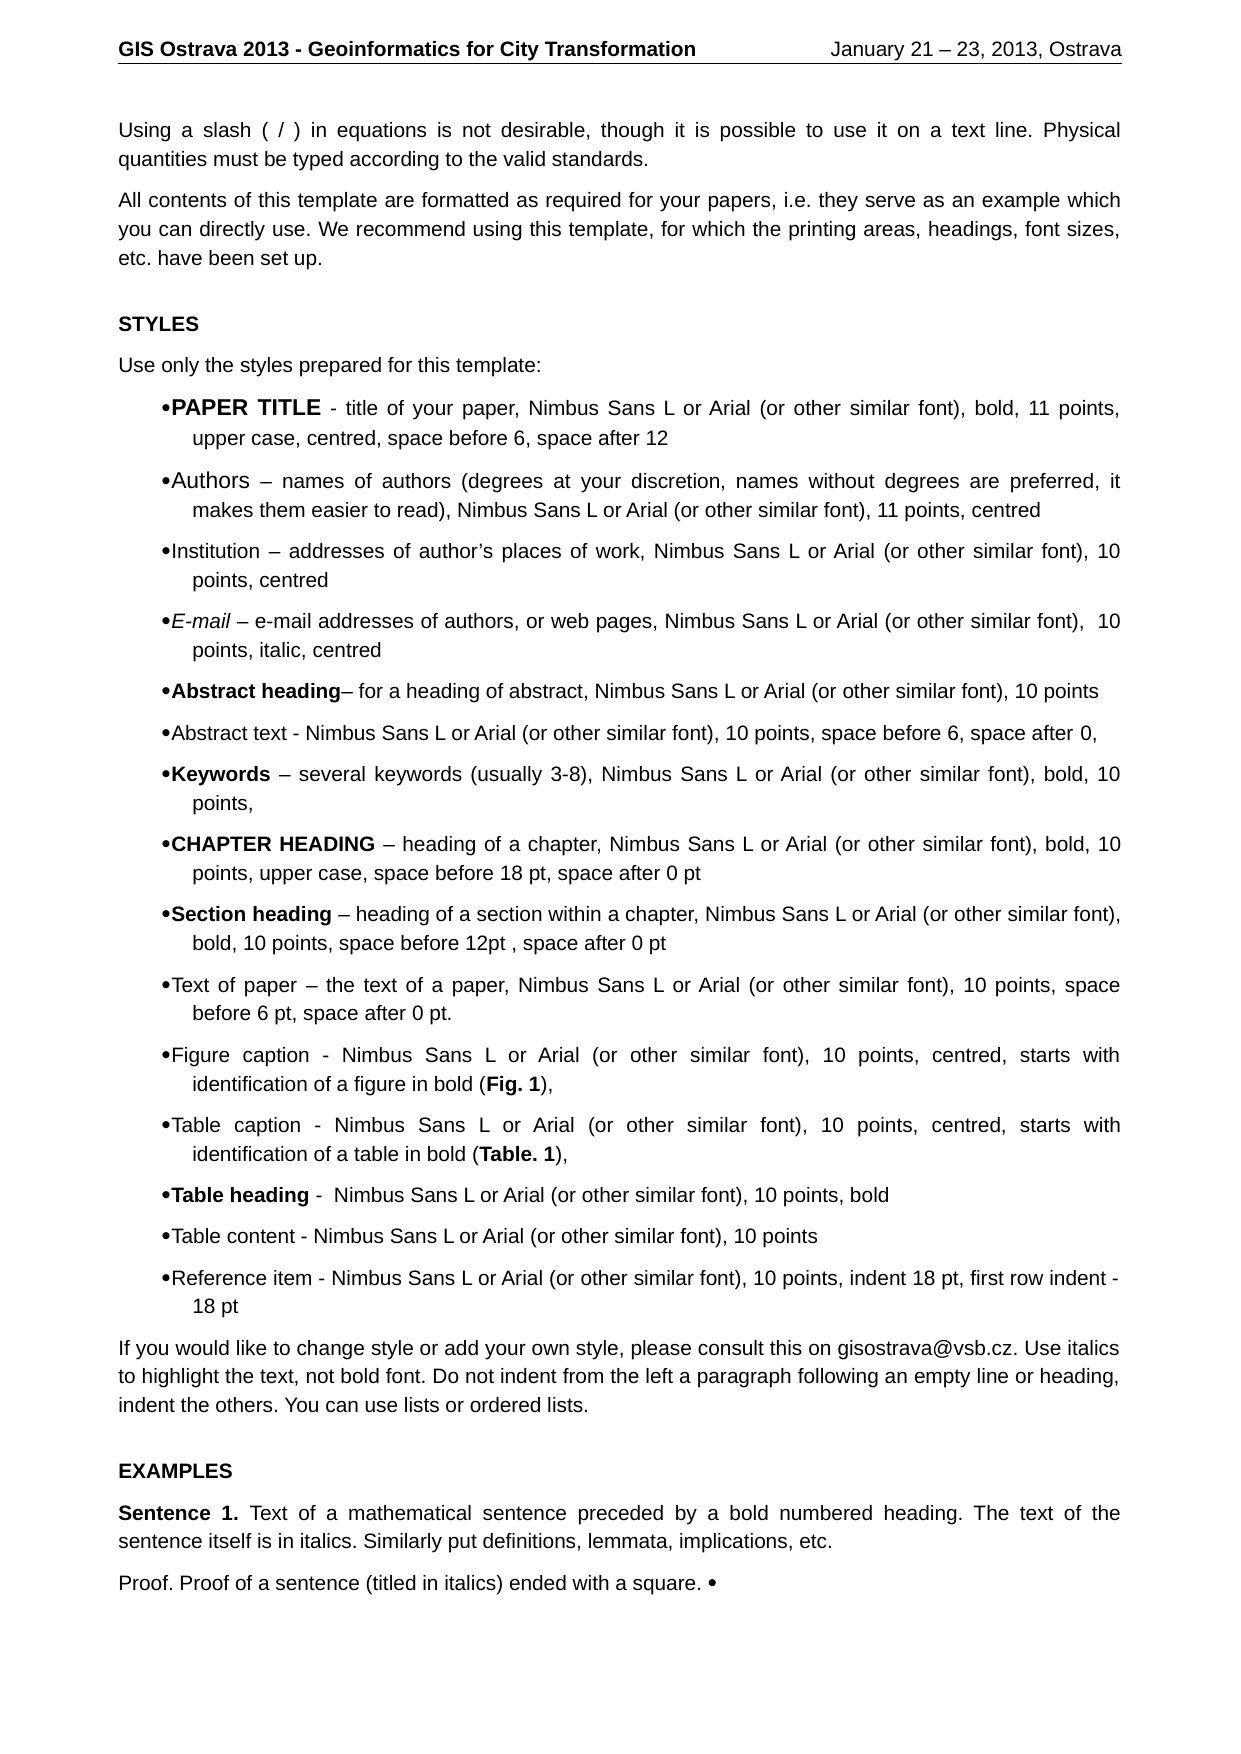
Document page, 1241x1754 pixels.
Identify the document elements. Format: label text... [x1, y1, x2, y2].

list Authors – names of authors (degrees at your discretion, names without degrees are preferred, it makes them easier to read), Nimbus Sans L or Arial (or other similar font), 11 points, centred [162, 467, 1122, 522]
list E-mail – e-mail addresses of authors, or web pages, Nimbus Sans L or Arial (or other similar font), 10 points, italic, centred [162, 609, 1122, 662]
list Text of paper – the text of a paper, Nimbus Sans L or Arial (or other similar font), 10 points, space before 6 pt, space after 0 pt. [162, 972, 1122, 1025]
text Using a slash ( / ) in equations is not desirable, though it is possible to use it on a text line. Physical quantities must be typed according to the valid standards. [118, 118, 1122, 171]
text Sentence 1. Text of a mathematical sentence preceded by a bold numbered heading. The text of the sentence itself is in italics. Similarly put definitions, lemmata, implications, etc. [118, 1501, 1122, 1553]
list paper TITLE - title of your paper, Nimbus Sans L or Arial (or other similar font), bold, 11 points, upper case, centred, space before 6, space after 12 [162, 394, 1122, 449]
list Reference item - Nimbus Sans L or Arial (or other similar font), 10 points, indent 18 pt, first row indent -18 pt [162, 1265, 1122, 1318]
list Abstract text - Nimbus Sans L or Arial (or other similar font), 10 points, space before 6, space after 0, [162, 721, 1122, 745]
list Figure caption - Nimbus Sans L or Arial (or other similar font), 10 points, centred, starts with identification of a figure in bold (Fig. 1), [162, 1042, 1122, 1095]
list Table caption - Nimbus Sans L or Arial (or other similar font), 10 points, centred, starts with identification of a table in bold (Table. 1), [162, 1113, 1122, 1165]
text All contents of this template are formatted as required for your papers, i.e. they serve as an example which you can directly use. We recommend using this template, for which the printing areas, headings, font sizes, etc. have been set up. [118, 188, 1122, 269]
list Table heading - Nimbus Sans L or Arial (or other similar font), 10 points, bold [162, 1183, 1122, 1207]
list Institution – addresses of author’s places of work, Nimbus Sans L or Arial (or other similar font), 10 points, centred [162, 539, 1122, 592]
list Abstract heading– for a heading of abstract, Nimbus Sans L or Arial (or other similar font), 10 points [162, 679, 1122, 703]
text If you would like to change style or add your own style, please consult this on gisostrava@vsb.cz. Use italics to highlight the text, not bold font. Do not indent from the left a paragraph following an empty line or heading, indent the others. You can use lists or ordered lists. [118, 1336, 1122, 1417]
list Table content - Nimbus Sans L or Arial (or other similar font), 10 points [162, 1224, 1122, 1248]
list Section heading – heading of a section within a chapter, Nimbus Sans L or Arial (or other similar font), bold, 10 points, space before 12pt , space after 0 pt [162, 902, 1122, 955]
list Chapter heading – heading of a chapter, Nimbus Sans L or Arial (or other similar font), bold, 10 points, upper case, space before 18 pt, space after 0 pt [162, 832, 1122, 885]
subtitle Styles [118, 312, 1122, 336]
text Proof. Proof of a sentence (titled in italics) ended with a square.  [118, 1571, 1122, 1594]
list Keywords – several keywords (usually 3-8), Nimbus Sans L or Arial (or other similar font), bold, 10 points, [162, 762, 1122, 815]
subtitle Examples [118, 1459, 1122, 1483]
text Use only the styles prepared for this template: [118, 353, 1122, 377]
